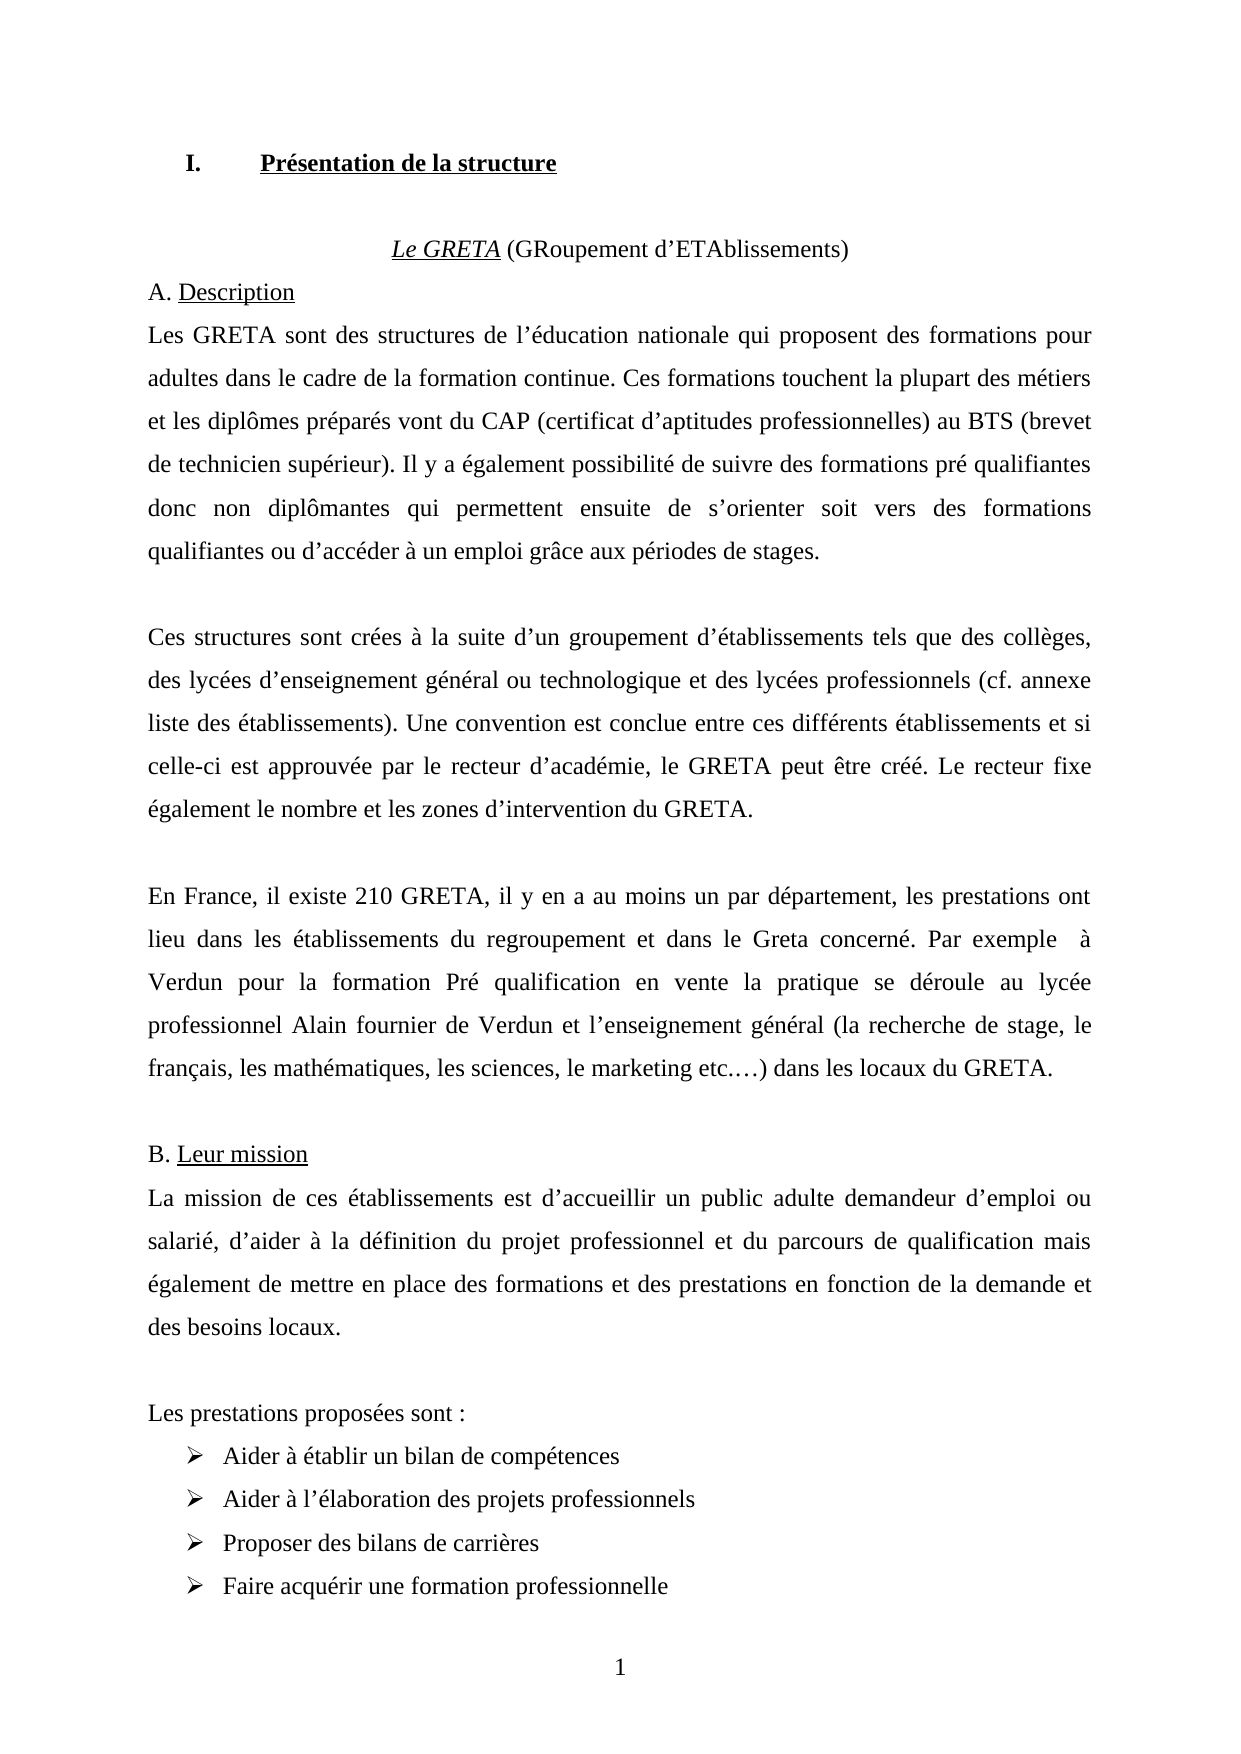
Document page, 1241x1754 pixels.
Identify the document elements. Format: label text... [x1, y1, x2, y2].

list Aider à l’élaboration des projets professionnels [185, 1484, 1093, 1513]
text Le GRETA (GRoupement d’ETAblissements) [148, 234, 1093, 263]
text B. Leur mission [148, 1139, 1093, 1168]
text En France, il existe 210 GRETA, il y en a au moins un par département, les prestations ont lieu dans les établissements du regroupement et dans le Greta concerné. Par exemple à Verdun pour la formation Pré qualification en vente la pratique se déroule au lycée professionnel Alain fournier de Verdun et l’enseignement général (la recherche de stage, le français, les mathématiques, les sciences, le marketing etc.…) dans les locaux du GRETA. [148, 881, 1093, 1082]
text Les prestations proposées sont : [148, 1398, 1093, 1427]
list Faire acquérir une formation professionnelle [185, 1571, 1093, 1599]
list Présentation de la structure [185, 148, 1093, 176]
text Les GRETA sont des structures de l’éducation nationale qui proposent des formations pour adultes dans le cadre de la formation continue. Ces formations touchent la plupart des métiers et les diplômes préparés vont du CAP (certificat d’aptitudes professionnelles) au BTS (brevet de technicien supérieur). Il y a également possibilité de suivre des formations pré qualifiantes donc non diplômantes qui permettent ensuite de s’orienter soit vers des formations qualifiantes ou d’accéder à un emploi grâce aux périodes de stages. [148, 320, 1093, 564]
text La mission de ces établissements est d’accueillir un public adulte demandeur d’emploi ou salarié, d’aider à la définition du projet professionnel et du parcours de qualification mais également de mettre en place des formations et des prestations en fonction de la demande et des besoins locaux. [148, 1183, 1093, 1341]
list Aider à établir un bilan de compétences [185, 1441, 1093, 1470]
text A. Description [148, 277, 1093, 306]
text Ces structures sont crées à la suite d’un groupement d’établissements tels que des collèges, des lycées d’enseignement général ou technologique et des lycées professionnels (cf. annexe liste des établissements). Une convention est conclue entre ces différents établissements et si celle-ci est approuvée par le recteur d’académie, le GRETA peut être créé. Le recteur fixe également le nombre et les zones d’intervention du GRETA. [148, 622, 1093, 823]
list Proposer des bilans de carrières [185, 1528, 1093, 1556]
